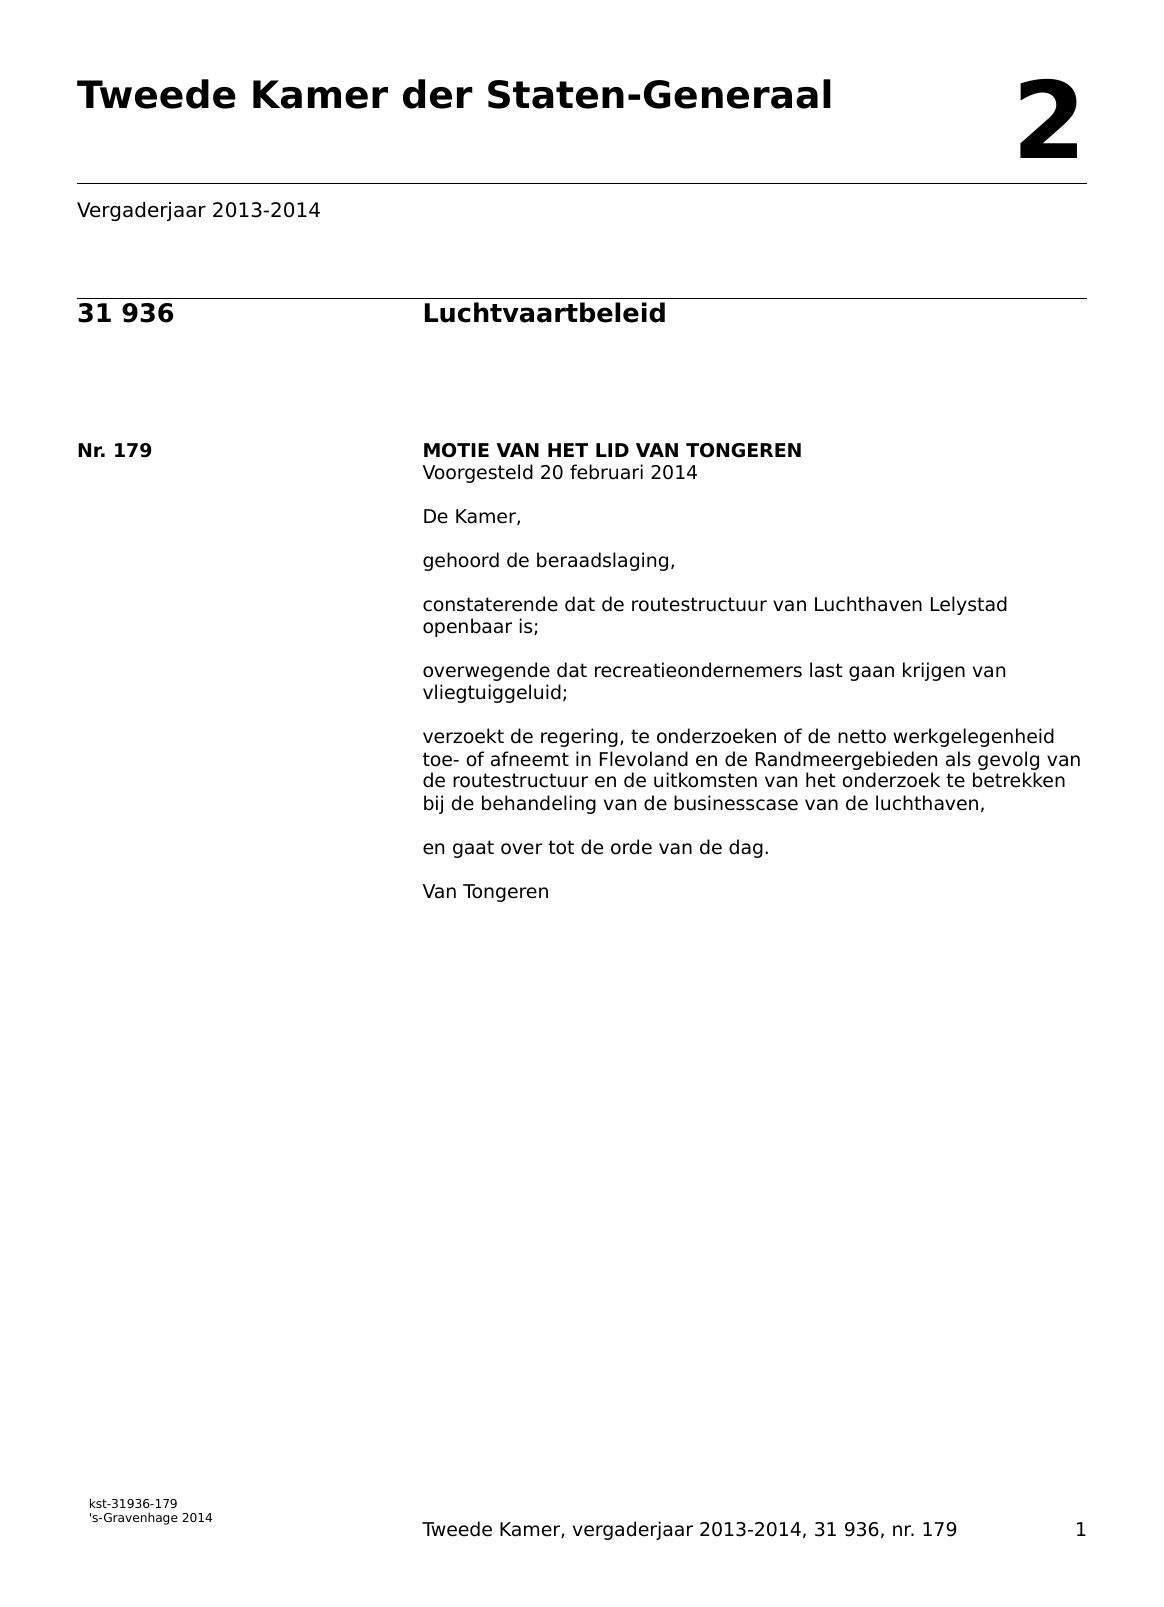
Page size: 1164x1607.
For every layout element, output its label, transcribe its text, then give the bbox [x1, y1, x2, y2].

text Voorgesteld 20 februari 2014 [422, 462, 1087, 484]
subtitle Nr. 179 MOTIE VAN HET LID VAN TONGEREN [77, 440, 1087, 462]
text en gaat over tot de orde van de dag. [422, 837, 1087, 858]
text De Kamer, [422, 506, 1087, 528]
text Van Tongeren [422, 881, 1087, 903]
text constaterende dat de routestructuur van Luchthaven Lelystad openbaar is; [422, 594, 1087, 638]
text gehoord de beraadslaging, [422, 550, 1087, 572]
table_cell Vergaderjaar 2013-2014 [77, 184, 1087, 298]
text 's-Gravenhage 2014 [88, 1511, 323, 1525]
table_header 2 [886, 59, 1087, 183]
subtitle 31 936 Luchtvaartbeleid [77, 299, 1087, 329]
text verzoekt de regering, te onderzoeken of de netto werkgelegenheid toe- of afneemt in Flevoland en de Randmeergebieden als gevolg van de routestructuur en de uitkomsten van het onderzoek te betrekken bij de behandeling van de businesscase van de luchthaven, [422, 726, 1087, 814]
table_header Tweede Kamer der Staten-Generaal [77, 59, 886, 183]
text kst-31936-179 [88, 1497, 323, 1511]
text overwegende dat recreatieondernemers last gaan krijgen van vliegtuiggeluid; [422, 660, 1087, 704]
